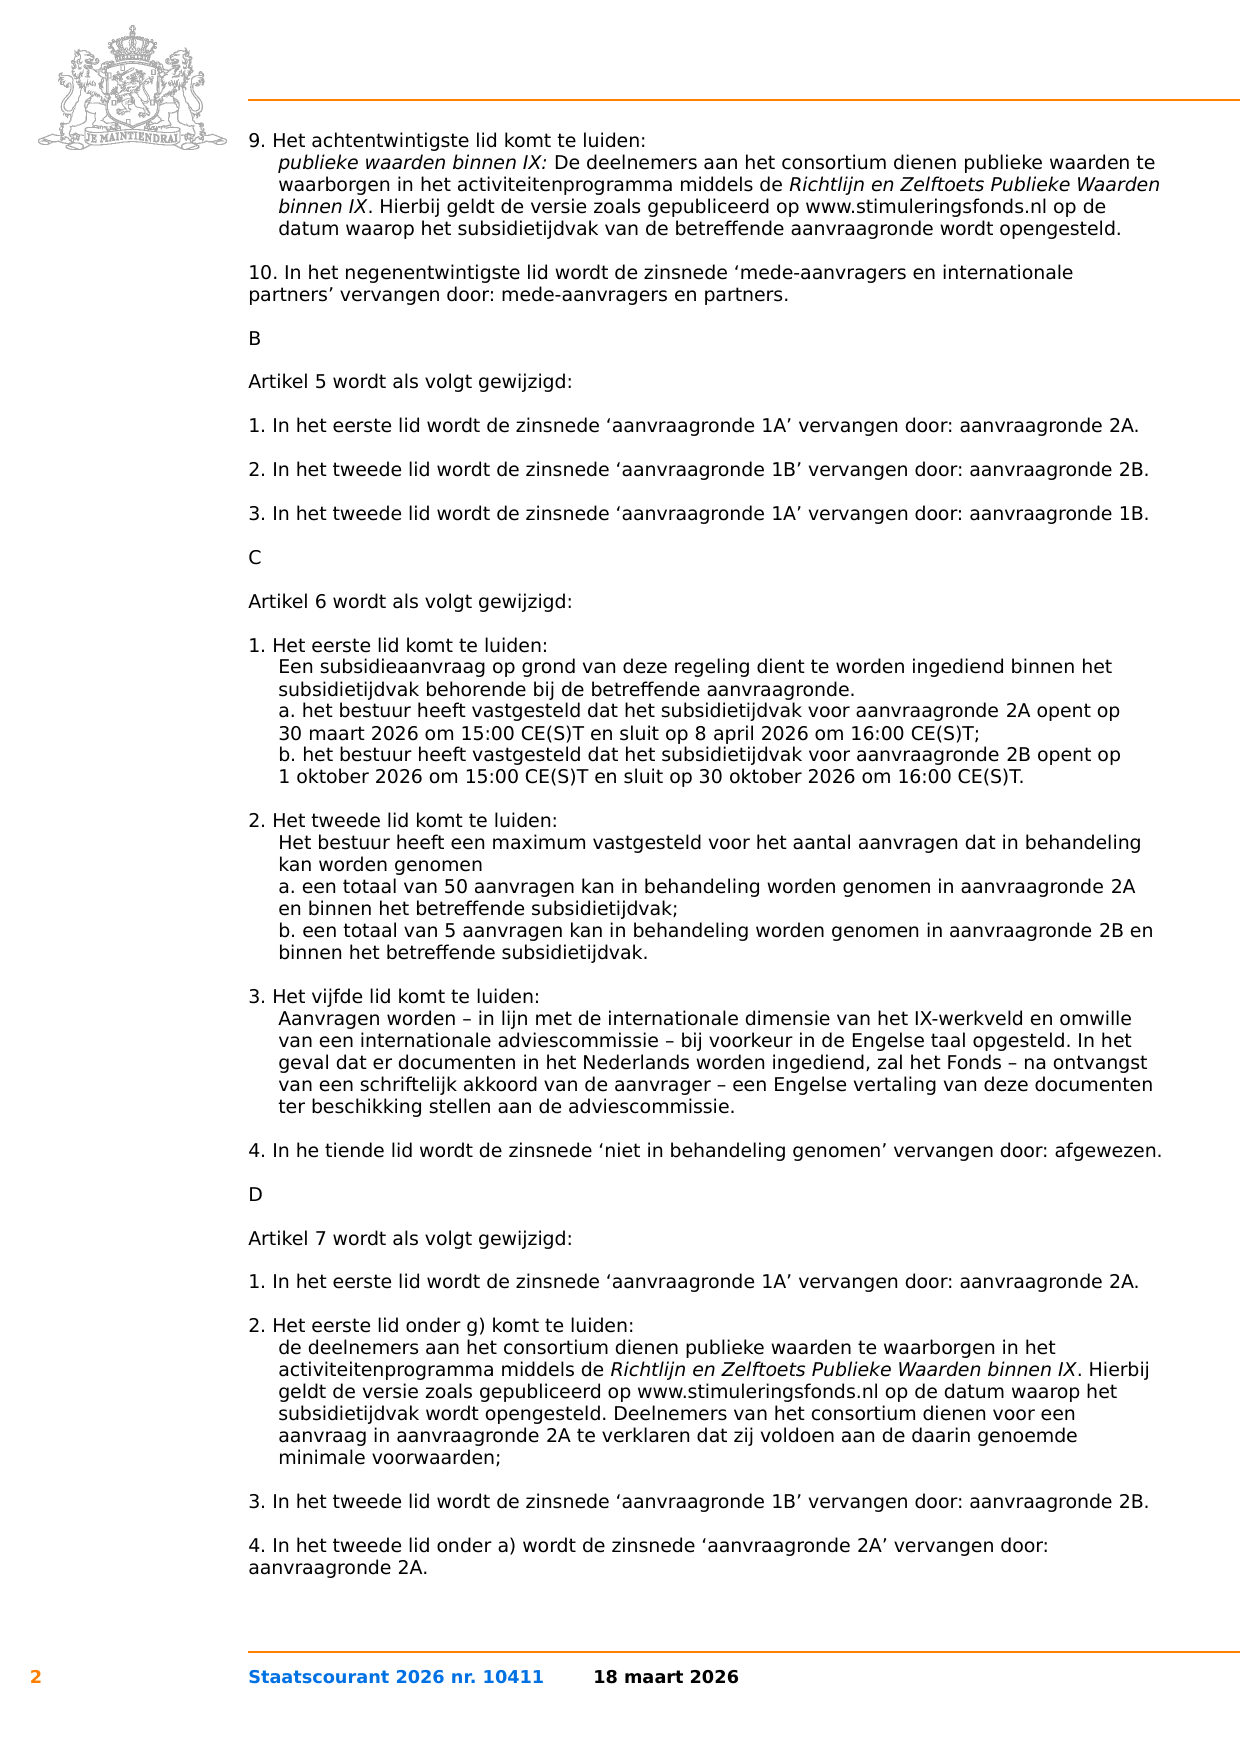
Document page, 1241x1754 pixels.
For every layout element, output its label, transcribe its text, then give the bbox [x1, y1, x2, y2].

text a. het bestuur heeft vastgesteld dat het subsidietijdvak voor aanvraagronde 2A opent op 30 maart 2026 om 15:00 CE(S)T en sluit op 8 april 2026 om 16:00 CE(S)T; [278, 700, 1163, 744]
text de deelnemers aan het consortium dienen publieke waarden te waarborgen in het activiteitenprogramma middels de Richtlijn en Zelftoets Publieke Waarden binnen IX. Hierbij geldt de versie zoals gepubliceerd op www.stimuleringsfonds.nl op de datum waarop het subsidietijdvak wordt opengesteld. Deelnemers van het consortium dienen voor een aanvraag in aanvraagronde 2A te verklaren dat zij voldoen aan de daarin genoemde minimale voorwaarden; [278, 1337, 1163, 1469]
text 10. In het negenentwintigste lid wordt de zinsnede ‘mede-aanvragers en internationale partners’ vervangen door: mede-aanvragers en partners. [248, 262, 1163, 306]
text 4. In he tiende lid wordt de zinsnede ‘niet in behandeling genomen’ vervangen door: afgewezen. [248, 1140, 1163, 1162]
text publieke waarden binnen IX: De deelnemers aan het consortium dienen publieke waarden te waarborgen in het activiteitenprogramma middels de Richtlijn en Zelftoets Publieke Waarden binnen IX. Hierbij geldt de versie zoals gepubliceerd op www.stimuleringsfonds.nl op de datum waarop het subsidietijdvak van de betreffende aanvraagronde wordt opengesteld. [278, 152, 1163, 240]
text 2. In het tweede lid wordt de zinsnede ‘aanvraagronde 1B’ vervangen door: aanvraagronde 2B. [248, 459, 1163, 481]
text Artikel 6 wordt als volgt gewijzigd: [248, 591, 1163, 613]
text 1. In het eerste lid wordt de zinsnede ‘aanvraagronde 1A’ vervangen door: aanvraagronde 2A. [248, 415, 1163, 437]
text 1. Het eerste lid komt te luiden: [248, 634, 1163, 656]
text D [248, 1183, 1163, 1206]
text 9. Het achtentwintigste lid komt te luiden: [248, 130, 1163, 152]
text 1. In het eerste lid wordt de zinsnede ‘aanvraagronde 1A’ vervangen door: aanvraagronde 2A. [248, 1271, 1163, 1293]
text 2. Het eerste lid onder g) komt te luiden: [248, 1315, 1163, 1337]
text 4. In het tweede lid onder a) wordt de zinsnede ‘aanvraagronde 2A’ vervangen door: aanvraagronde 2A. [248, 1535, 1163, 1579]
text b. het bestuur heeft vastgesteld dat het subsidietijdvak voor aanvraagronde 2B opent op 1 oktober 2026 om 15:00 CE(S)T en sluit op 30 oktober 2026 om 16:00 CE(S)T. [278, 744, 1163, 788]
text Een subsidieaanvraag op grond van deze regeling dient te worden ingediend binnen het subsidietijdvak behorende bij de betreffende aanvraagronde. [278, 656, 1163, 700]
text Artikel 7 wordt als volgt gewijzigd: [248, 1227, 1163, 1249]
text a. een totaal van 50 aanvragen kan in behandeling worden genomen in aanvraagronde 2A en binnen het betreffende subsidietijdvak; [278, 876, 1163, 920]
text Artikel 5 wordt als volgt gewijzigd: [248, 371, 1163, 393]
text 2. Het tweede lid komt te luiden: [248, 810, 1163, 832]
text 3. In het tweede lid wordt de zinsnede ‘aanvraagronde 1A’ vervangen door: aanvraagronde 1B. [248, 503, 1163, 525]
text b. een totaal van 5 aanvragen kan in behandeling worden genomen in aanvraagronde 2B en binnen het betreffende subsidietijdvak. [278, 920, 1163, 964]
text B [248, 327, 1163, 349]
text 3. Het vijfde lid komt te luiden: [248, 986, 1163, 1008]
picture [38, 25, 227, 150]
text Aanvragen worden – in lijn met de internationale dimensie van het IX-werkveld en omwille van een internationale adviescommissie – bij voorkeur in de Engelse taal opgesteld. In het geval dat er documenten in het Nederlands worden ingediend, zal het Fonds – na ontvangst van een schriftelijk akkoord van de aanvrager – een Engelse vertaling van deze documenten ter beschikking stellen aan de adviescommissie. [278, 1008, 1163, 1118]
text C [248, 547, 1163, 569]
text Het bestuur heeft een maximum vastgesteld voor het aantal aanvragen dat in behandeling kan worden genomen [278, 832, 1163, 876]
text 3. In het tweede lid wordt de zinsnede ‘aanvraagronde 1B’ vervangen door: aanvraagronde 2B. [248, 1491, 1163, 1513]
